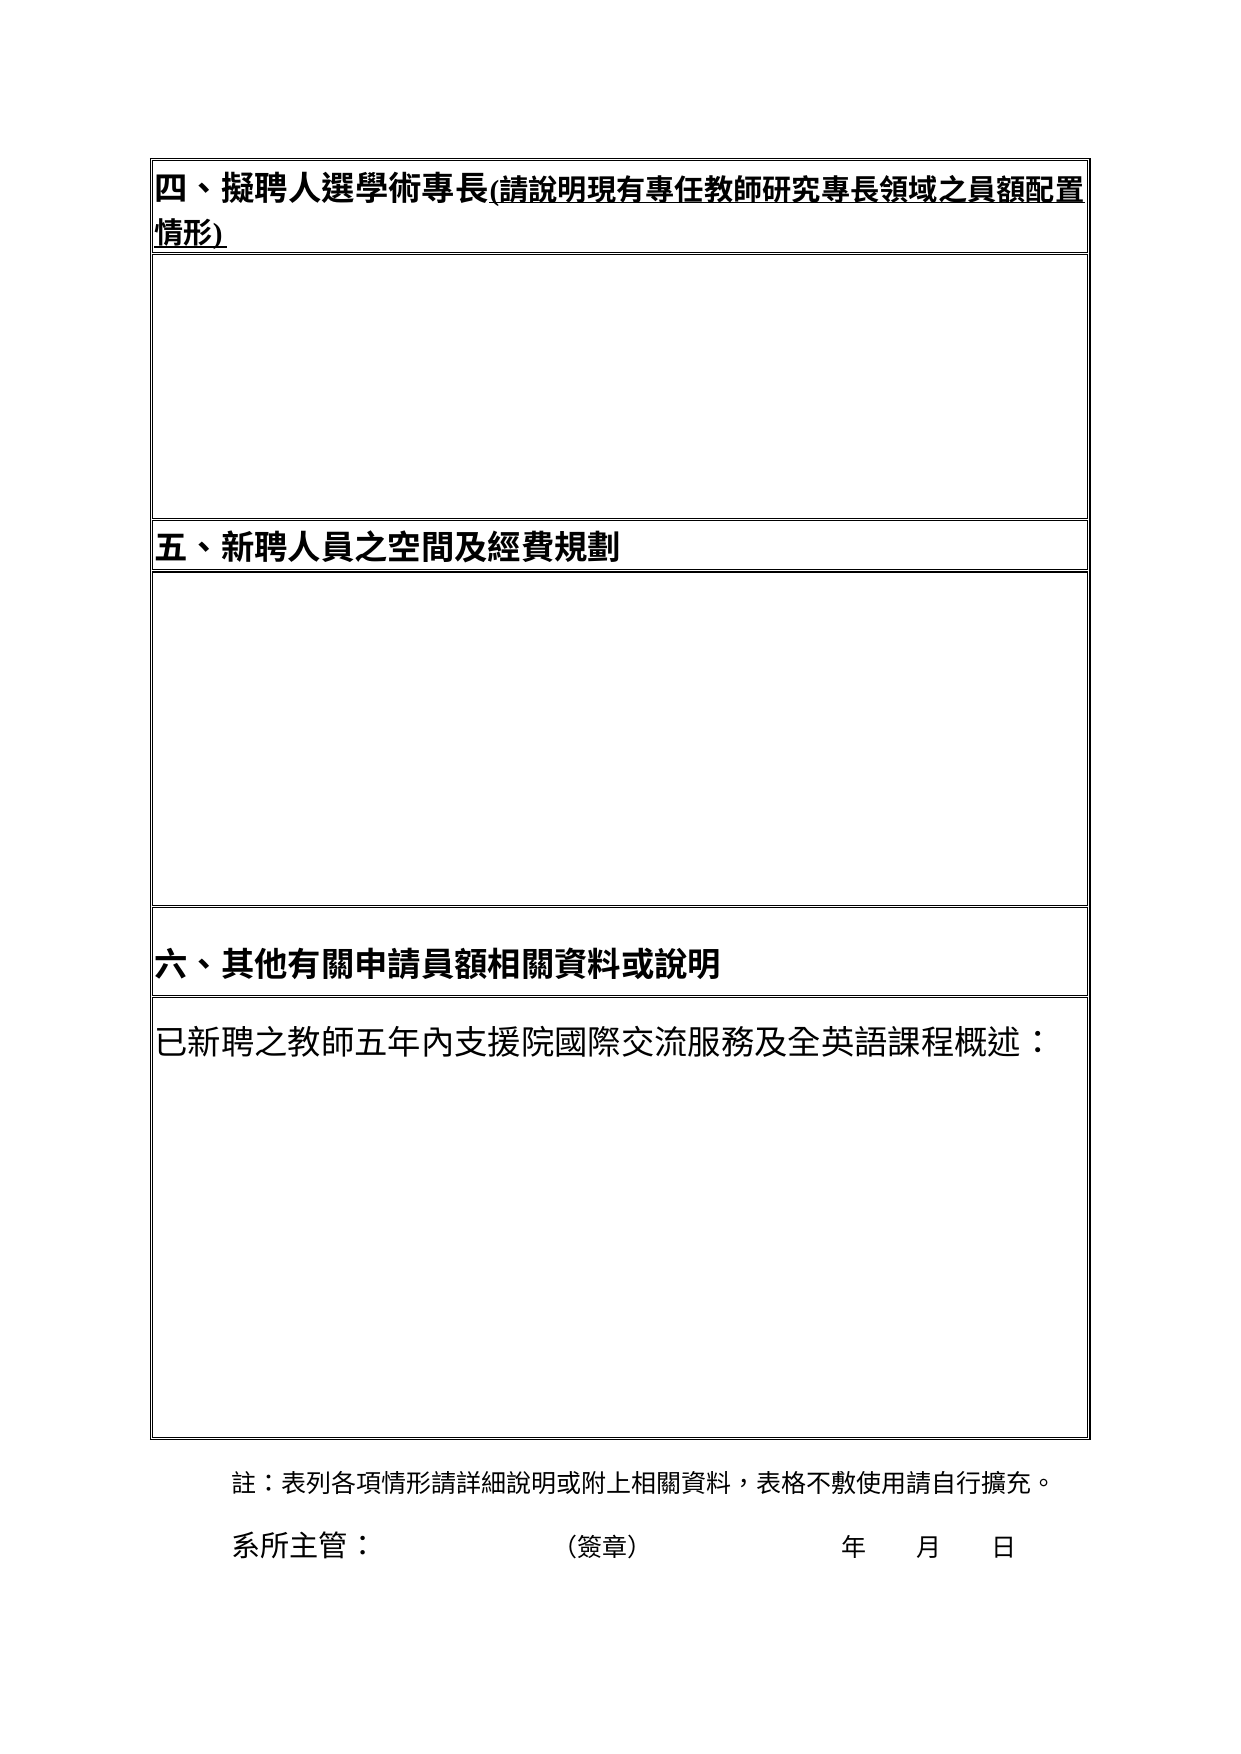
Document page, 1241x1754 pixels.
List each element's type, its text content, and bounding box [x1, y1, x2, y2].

table_cell 六、其他有關申請員額相關資料或說明 [153, 908, 1087, 995]
table_cell [153, 255, 1087, 518]
table_cell 已新聘之教師五年內支援院國際交流服務及全英語課程概述： [153, 998, 1087, 1437]
table_cell 五、新聘人員之空間及經費規劃 [153, 521, 1087, 569]
table_cell [153, 573, 1087, 904]
table_cell 四、擬聘人選學術專長(請說明現有專任教師研究專長領域之員額配置情形) [153, 161, 1087, 252]
text 註：表列各項情形請詳細說明或附上相關資料，表格不敷使用請自行擴充。 [231, 1440, 1053, 1502]
text 系所主管： （簽章） 年 月 日 [231, 1502, 1053, 1565]
